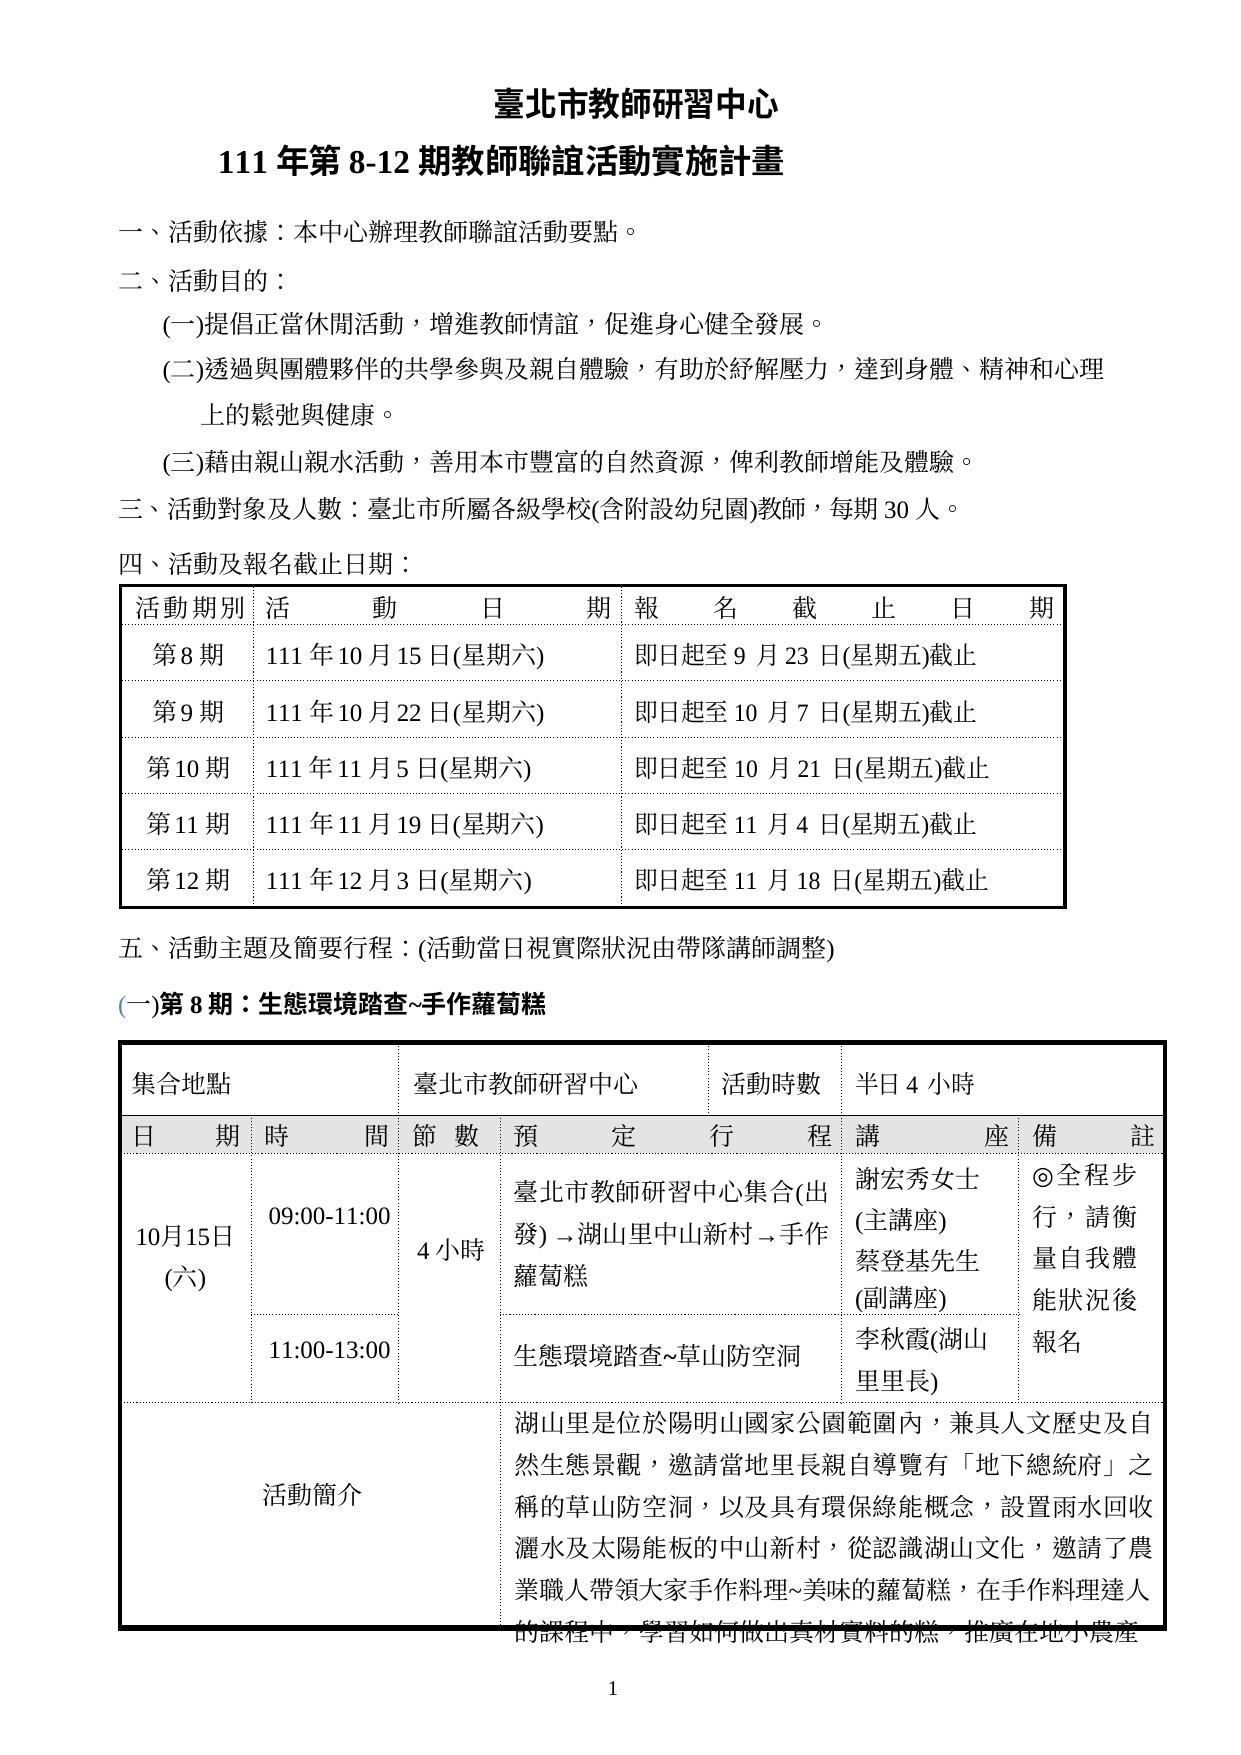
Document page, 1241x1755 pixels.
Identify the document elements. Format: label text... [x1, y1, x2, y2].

table_cell 備 註 [1019, 1116, 1163, 1153]
table_cell 臺北市教師研習中心集合(出發) →湖山里中山新村→手作蘿蔔糕 [501, 1153, 841, 1314]
table_cell 第 10 期 [122, 737, 253, 793]
table_cell 講 座 [841, 1116, 1019, 1153]
table_header 活動期別 [122, 587, 253, 624]
table_cell 10月15日(六) [122, 1153, 251, 1402]
table_cell 生態環境踏查~草山防空洞 [501, 1314, 841, 1402]
table_cell 即日起至 11 月 18 日(星期五)截止 [622, 849, 1063, 906]
table_cell 即日起至 10 月 21 日(星期五)截止 [622, 737, 1063, 793]
table_cell ◎全程步行，請衡量自我體能狀況後報名 [1019, 1153, 1163, 1402]
table_header 半日 4 小時 [841, 1045, 1163, 1115]
table_cell 節 數 [399, 1116, 501, 1153]
table_header 活 動 日 期 [254, 587, 622, 624]
text (三)藉由親山親水活動，善用本市豐富的自然資源，俾利教師增能及體驗。三、活動對象及人數：臺北市所屬各級學校(含附設幼兒園)教師，每期 30 人。 [118, 443, 980, 526]
text (二)透過與團體夥伴的共學參與及親自體驗，有助於紓解壓力，達到身體、精神和心理上的鬆弛與健康。 [162, 349, 1105, 432]
text 臺北市教師研習中心 [328, 75, 944, 127]
table_cell 11:00-13:00 [251, 1314, 399, 1402]
table_header 活動時數 [708, 1045, 841, 1115]
table_cell 湖山里是位於陽明山國家公園範圍內，兼具人文歷史及自然生態景觀，邀請當地里長親自導覽有「地下總統府」之稱的草山防空洞，以及具有環保綠能概念，設置雨水回收灑水及太陽能板的中山新村，從認識湖山文化，邀請了農業職人帶領大家手作料理~美味的蘿蔔糕，在手作料理達人 的課程中，學習如何做出真材實料的糕，推廣在地小農產 [501, 1402, 1163, 1625]
table_cell 第 11 期 [122, 793, 253, 849]
table_cell 即日起至 9 月 23 日(星期五)截止 [622, 624, 1063, 680]
text 五、活動主題及簡要行程：(活動當日視實際狀況由帶隊講師調整) (一)第 8 期：生態環境踏查~手作蘿蔔糕 [118, 929, 836, 1021]
table_cell 第 12 期 [122, 849, 253, 906]
table_cell 111 年 10 月 22 日(星期六) [254, 680, 622, 737]
table_cell 第 9 期 [122, 680, 253, 737]
text 四、活動及報名截止日期： [118, 544, 1186, 580]
table_header 臺北市教師研習中心 [399, 1045, 708, 1115]
table_cell 09:00-11:00 [251, 1153, 399, 1314]
text 111 年第 8-12 期教師聯誼活動實施計畫 [104, 127, 898, 186]
table_cell 謝宏秀女士 (主講座) 蔡登基先生 (副講座) [841, 1153, 1019, 1314]
table_cell 活動簡介 [122, 1402, 501, 1625]
text 一、活動依據：本中心辦理教師聯誼活動要點。二、活動目的： [118, 212, 644, 297]
table_cell 即日起至 10 月 7 日(星期五)截止 [622, 680, 1063, 737]
table_cell 4 小時 [399, 1153, 501, 1402]
table_cell 時 間 [251, 1116, 399, 1153]
table_cell 111 年 11 月 5 日(星期六) [254, 737, 622, 793]
table_cell 李秋霞(湖山里里長) [841, 1314, 1019, 1402]
table_cell 111 年 11 月 19 日(星期六) [254, 793, 622, 849]
table_cell 預 定 行 程 [501, 1116, 841, 1153]
table_header 集合地點 [122, 1045, 399, 1115]
table_cell 111 年 10 月 15 日(星期六) [254, 624, 622, 680]
table_cell 日 期 [122, 1116, 251, 1153]
table_cell 第 8 期 [122, 624, 253, 680]
text (一)提倡正當休閒活動，增進教師情誼，促進身心健全發展。 [162, 310, 1186, 340]
table_cell 111 年 12 月 3 日(星期六) [254, 849, 622, 906]
table_header 報 名 截 止 日 期 [622, 587, 1063, 624]
table_cell 即日起至 11 月 4 日(星期五)截止 [622, 793, 1063, 849]
